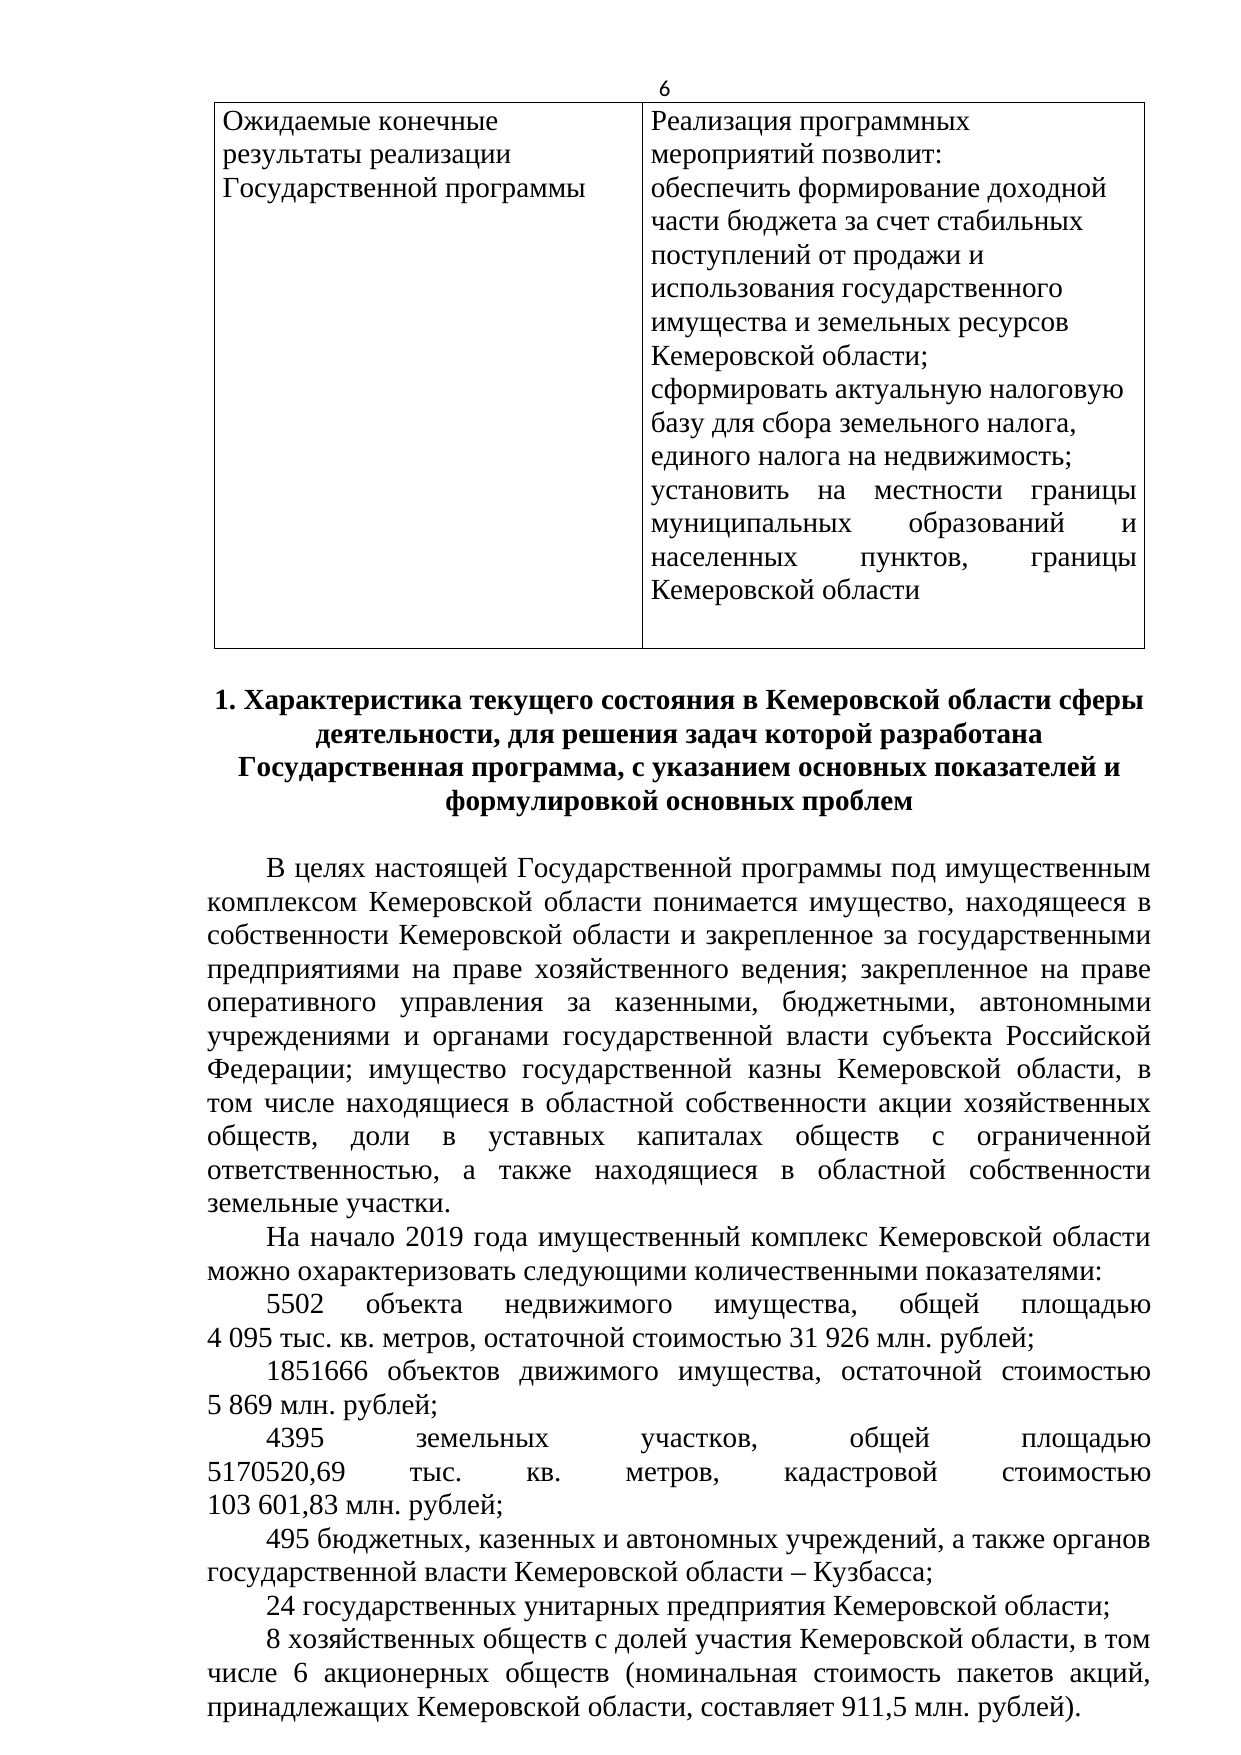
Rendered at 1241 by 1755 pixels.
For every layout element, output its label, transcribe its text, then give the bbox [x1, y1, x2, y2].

text 24 государственных унитарных предприятия Кемеровской области; [207, 1588, 1152, 1622]
table_cell Реализация программных мероприятий позволит: обеспечить формирование доходной части бюджета за счет стабильных поступлений от продажи и использования государственного имущества и земельных ресурсов Кемеровской области; сформировать актуальную налоговую базу для сбора земельного налога, единого налога на недвижимость; установить на местности границы муниципальных образований и населенных пунктов, границы Кемеровской области [643, 103, 1144, 648]
text В целях настоящей Государственной программы под имущественным комплексом Кемеровской области понимается имущество, находящееся в собственности Кемеровской области и закрепленное за государственными предприятиями на праве хозяйственного ведения; закрепленное на праве оперативного управления за казенными, бюджетными, автономными учреждениями и органами государственной власти субъекта Российской Федерации; имущество государственной казны Кемеровской области, в том числе находящиеся в областной собственности акции хозяйственных обществ, доли в уставных капиталах обществ с ограниченной ответственностью, а также находящиеся в областной собственности земельные участки. [207, 850, 1152, 1219]
text 1. Характеристика текущего состояния в Кемеровской области сферы деятельности, для решения задач которой разработана Государственная программа, с указанием основных показателей и формулировкой основных проблем [207, 682, 1152, 817]
table_cell Ожидаемые конечные результаты реализации Государственной программы [215, 103, 642, 648]
text 8 хозяйственных обществ с долей участия Кемеровской области, в том числе 6 акционерных обществ (номинальная стоимость пакетов акций, принадлежащих Кемеровской области, составляет 911,5 млн. рублей). [207, 1622, 1152, 1722]
text 4395 земельных участков, общей площадью 5170520,69 тыс. кв. метров, кадастровой стоимостью 103 601,83 млн. рублей; [207, 1420, 1152, 1521]
text На начало 2019 года имущественный комплекс Кемеровской области можно охарактеризовать следующими количественными показателями: [207, 1219, 1152, 1286]
text 5502 объекта недвижимого имущества, общей площадью 4 095 тыс. кв. метров, остаточной стоимостью 31 926 млн. рублей; [207, 1286, 1152, 1353]
text 1851666 объектов движимого имущества, остаточной стоимостью 5 869 млн. рублей; [207, 1353, 1152, 1420]
text 495 бюджетных, казенных и автономных учреждений, а также органов государственной власти Кемеровской области – Кузбасса; [207, 1521, 1152, 1588]
